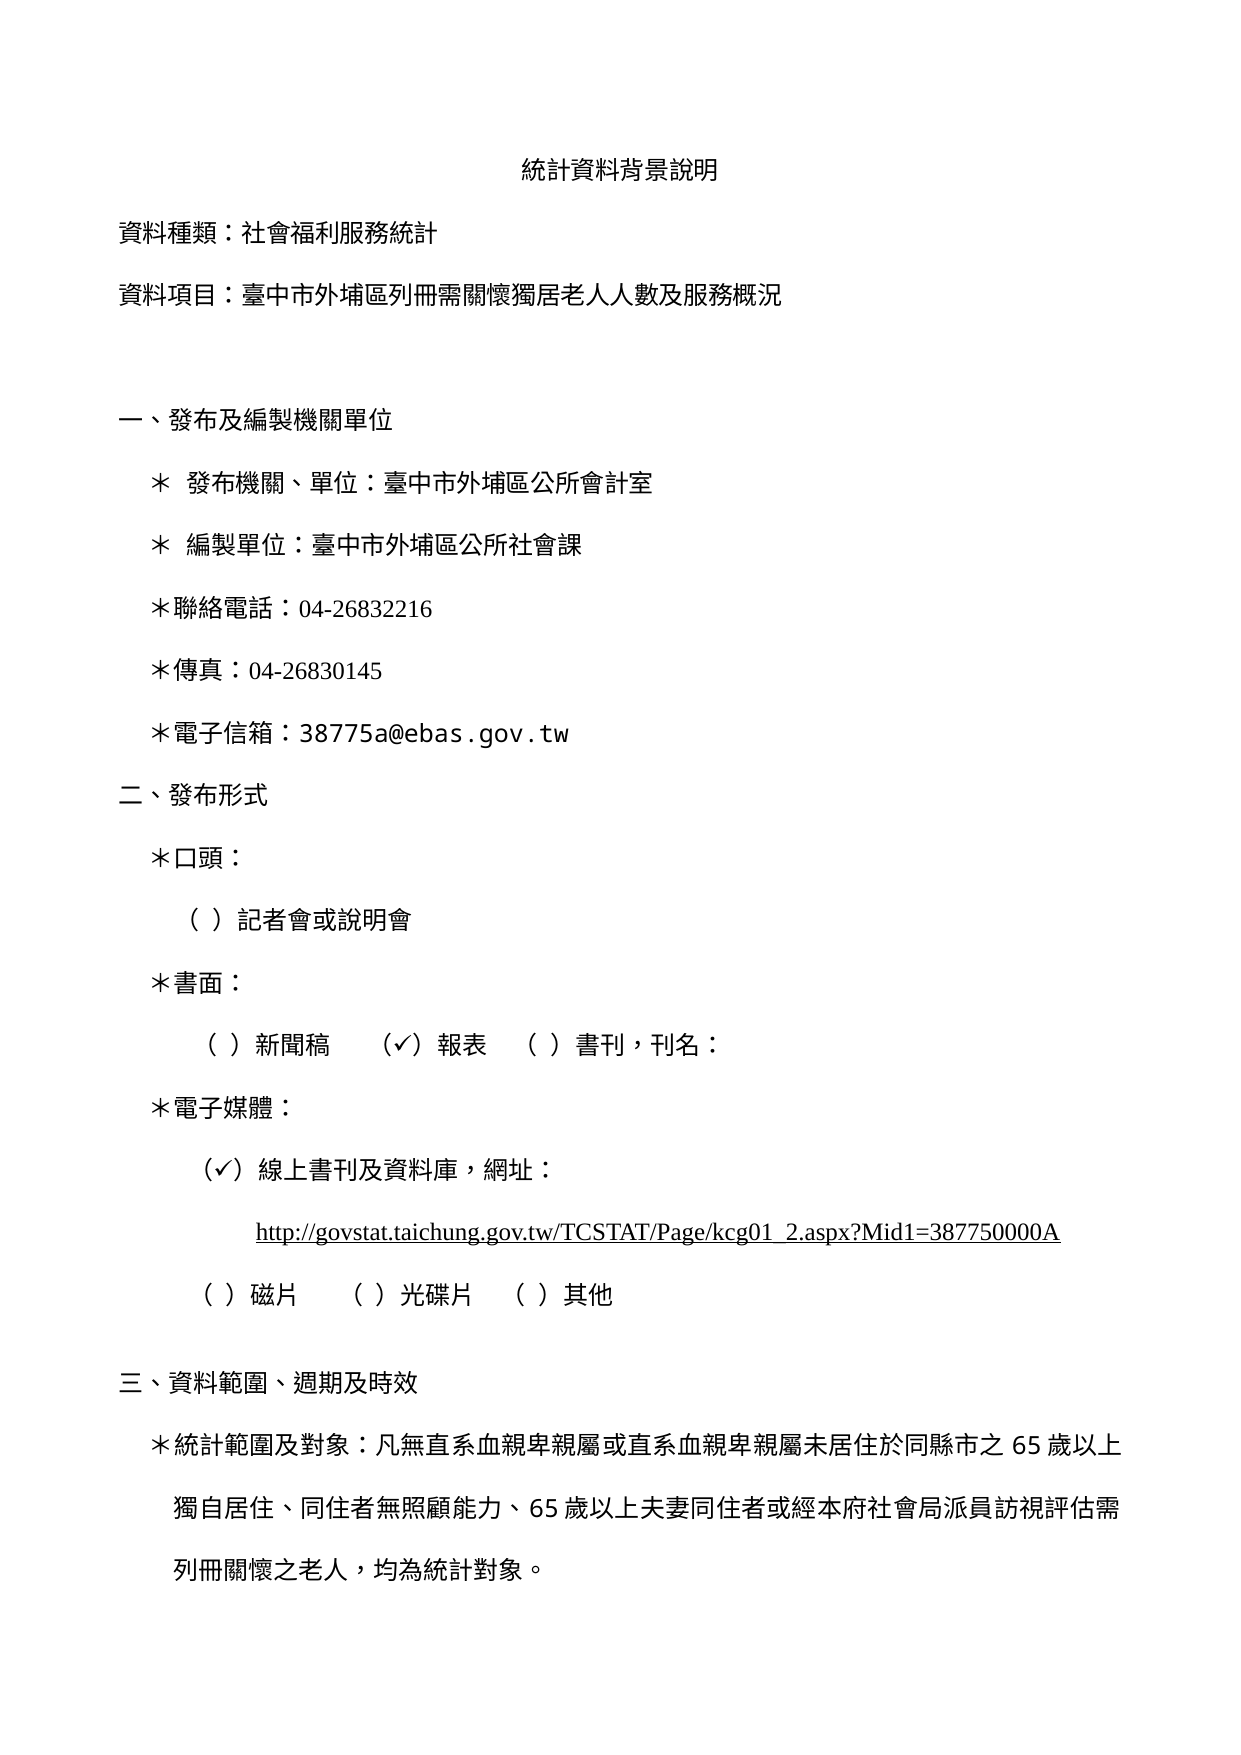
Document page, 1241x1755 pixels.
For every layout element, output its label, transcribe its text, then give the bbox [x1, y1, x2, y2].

text 三、資料範圍、週期及時效 [118, 1339, 1122, 1402]
text 統計資料背景說明 [118, 127, 1122, 189]
text 一、發布及編製機關單位 [118, 377, 1122, 439]
text ＊電子媒體： [149, 1064, 1122, 1127]
text ＊書面： [149, 939, 1122, 1002]
text ＊聯絡電話：04-26832216 [149, 564, 1122, 627]
text http://govstat.taichung.gov.tw/TCSTAT/Page/kcg01_2.aspx?Mid1=387750000A [131, 1189, 1156, 1252]
text 二、發布形式 [118, 752, 1122, 814]
text （P）線上書刊及資料庫，網址： [188, 1127, 1156, 1189]
text （ ）記者會或說明會 [118, 877, 1122, 939]
text 資料種類：社會福利服務統計 [118, 189, 1122, 252]
text ＊口頭： [149, 814, 1122, 877]
list 發布機關、單位：臺中市外埔區公所會計室 [149, 439, 1122, 502]
text ＊電子信箱：38775a@ebas.gov.tw [149, 689, 1122, 752]
text （ ）新聞稿 （P）報表 （ ）書刊，刊名： [149, 1002, 1122, 1064]
text ＊統計範圍及對象：凡無直系血親卑親屬或直系血親卑親屬未居住於同縣市之65歲以上獨自居住、同住者無照顧能力、65歲以上夫妻同住者或經本府社會局派員訪視評估需列冊關懷之老人，均為統計對象。 [149, 1402, 1122, 1589]
list 編製單位：臺中市外埔區公所社會課 [149, 502, 1122, 564]
text ＊傳真：04-26830145 [149, 627, 1122, 689]
text （ ）磁片 （ ）光碟片 （ ）其他 [188, 1252, 1156, 1314]
text 資料項目：臺中市外埔區列冊需關懷獨居老人人數及服務概況 [118, 252, 1122, 314]
